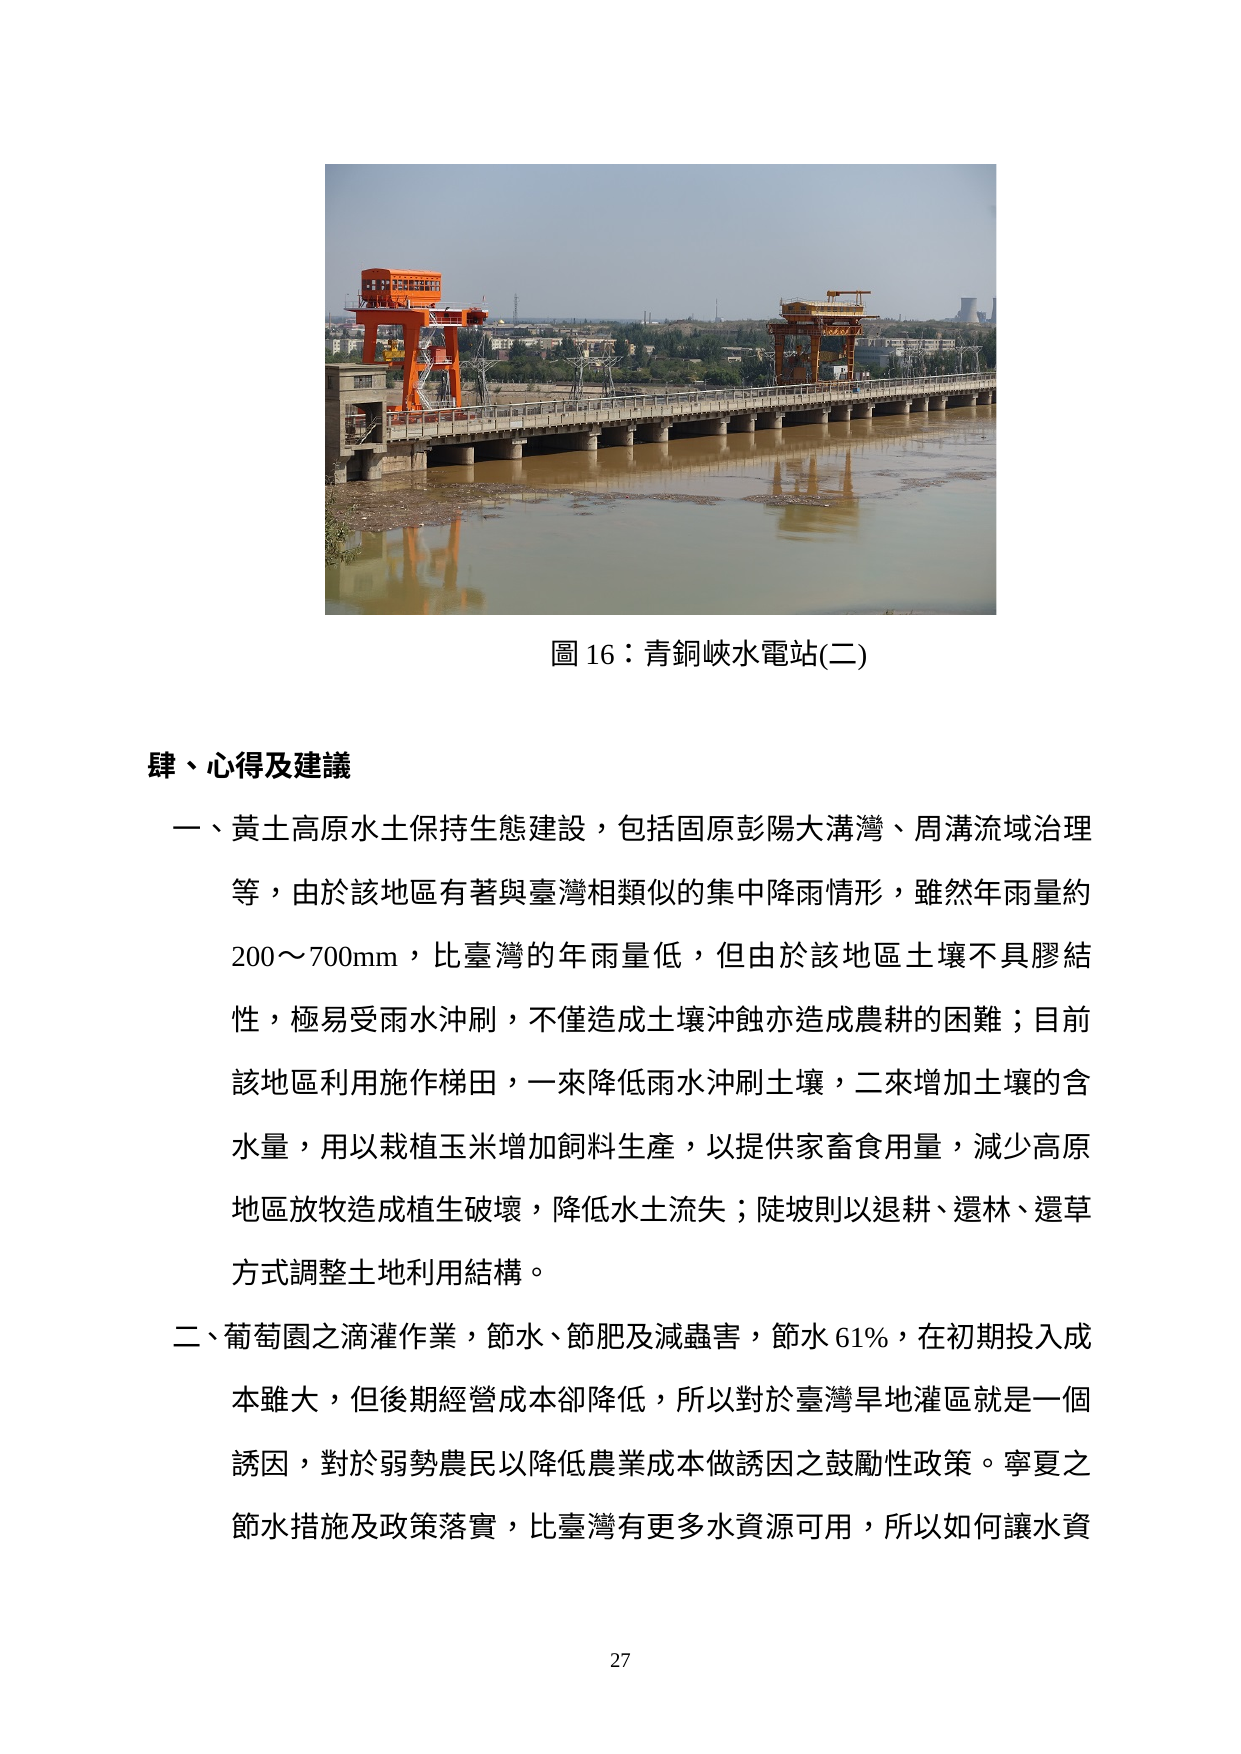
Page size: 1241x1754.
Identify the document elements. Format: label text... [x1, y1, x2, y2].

text 一、黃土高原水土保持生態建設，包括固原彭陽大溝灣、周溝流域治理等，由於該地區有著與臺灣相類似的集中降雨情形，雖然年雨量約200～700mm，比臺灣的年雨量低，但由於該地區土壤不具膠結性，極易受雨水沖刷，不僅造成土壤沖蝕亦造成農耕的困難；目前該地區利用施作梯田，一來降低雨水沖刷土壤，二來增加土壤的含水量，用以栽植玉米增加飼料生產，以提供家畜食用量，減少高原地區放牧造成植生破壞，降低水土流失；陡坡則以退耕、還林、還草方式調整土地利用結構。 [173, 806, 1092, 1292]
text 二、葡萄園之滴灌作業，節水、節肥及減蟲害，節水61%，在初期投入成本雖大，但後期經營成本卻降低，所以對於臺灣旱地灌區就是一個誘因，對於弱勢農民以降低農業成本做誘因之鼓勵性政策。寧夏之節水措施及政策落實，比臺灣有更多水資源可用，所以如何讓水資 [173, 1313, 1092, 1546]
text 圖16：青銅峽水電站(二) [266, 631, 1092, 673]
picture [325, 164, 997, 615]
text 肆、心得及建議 [148, 742, 1092, 785]
